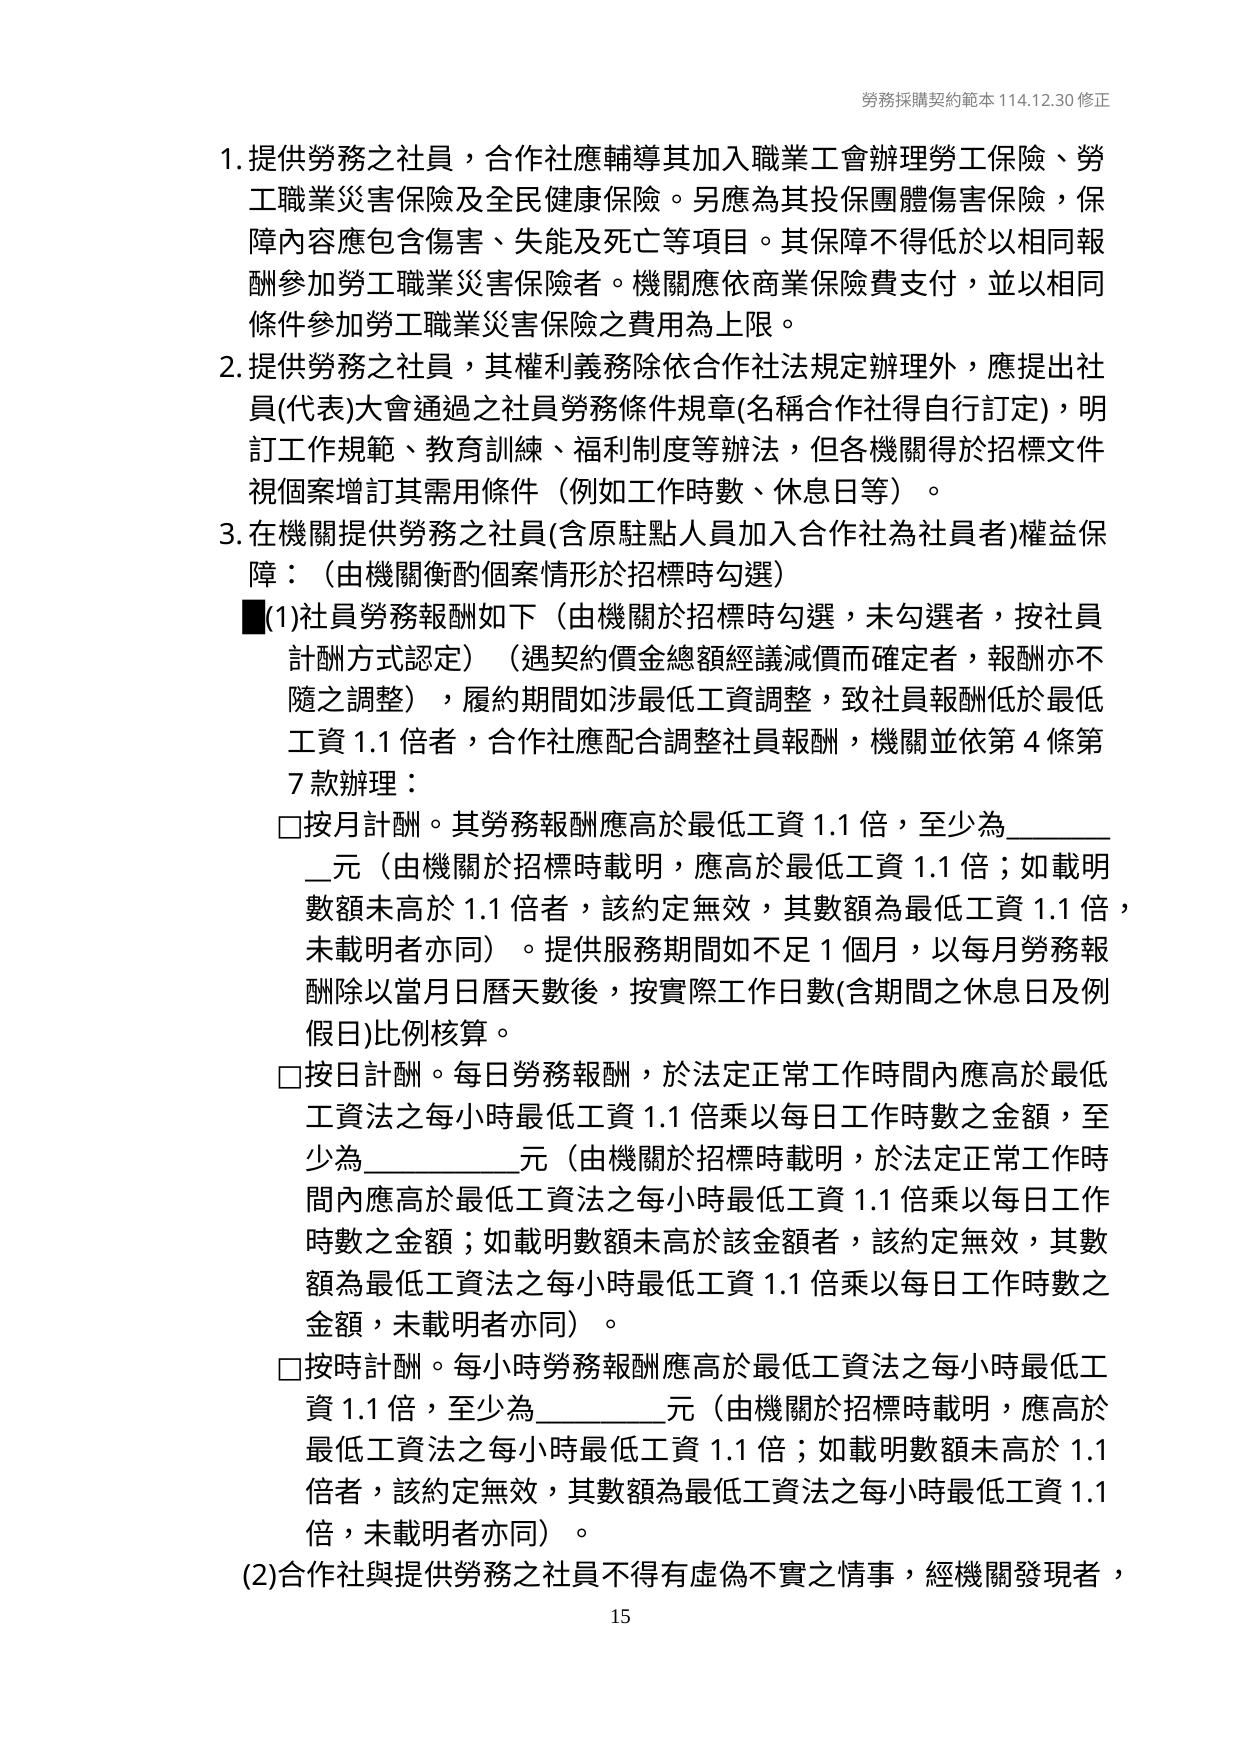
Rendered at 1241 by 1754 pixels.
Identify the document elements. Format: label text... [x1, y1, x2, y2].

text █(1)社員勞務報酬如下（由機關於招標時勾選，未勾選者，按社員計酬方式認定）（遇契約價金總額經議減價而確定者，報酬亦不隨之調整），履約期間如涉最低工資調整，致社員報酬低於最低工資1.1倍者，合作社應配合調整社員報酬，機關並依第4條第7款辦理： [242, 594, 1104, 802]
text □按時計酬。每小時勞務報酬應高於最低工資法之每小時最低工資1.1倍，至少為__________元（由機關於招標時載明，應高於最低工資法之每小時最低工資1.1倍；如載明數額未高於1.1倍者，該約定無效，其數額為最低工資法之每小時最低工資1.1倍，未載明者亦同）。 [276, 1344, 1110, 1552]
text 1. 提供勞務之社員，合作社應輔導其加入職業工會辦理勞工保險、勞工職業災害保險及全民健康保險。另應為其投保團體傷害保險，保障內容應包含傷害、失能及死亡等項目。其保障不得低於以相同報酬參加勞工職業災害保險者。機關應依商業保險費支付，並以相同條件參加勞工職業災害保險之費用為上限。 [218, 136, 1108, 344]
text □按月計酬。其勞務報酬應高於最低工資1.1倍，至少為__________元（由機關於招標時載明，應高於最低工資1.1倍；如載明數額未高於1.1倍者，該約定無效，其數額為最低工資1.1倍，未載明者亦同）。提供服務期間如不足1個月，以每月勞務報酬除以當月日曆天數後，按實際工作日數(含期間之休息日及例假日)比例核算。 [276, 802, 1110, 1052]
text □按日計酬。每日勞務報酬，於法定正常工作時間內應高於最低工資法之每小時最低工資1.1倍乘以每日工作時數之金額，至少為____________元（由機關於招標時載明，於法定正常工作時間內應高於最低工資法之每小時最低工資1.1倍乘以每日工作時數之金額；如載明數額未高於該金額者，該約定無效，其數額為最低工資法之每小時最低工資1.1倍乘以每日工作時數之金額，未載明者亦同）。 [276, 1052, 1110, 1344]
text 3. 在機關提供勞務之社員(含原駐點人員加入合作社為社員者)權益保障：（由機關衡酌個案情形於招標時勾選） [218, 511, 1108, 594]
text (2)合作社與提供勞務之社員不得有虛偽不實之情事，經機關發現者，機關應檢附具體事證，主動通知合作社主管機關依法查處。 [242, 1552, 1104, 1594]
text 2. 提供勞務之社員，其權利義務除依合作社法規定辦理外，應提出社員(代表)大會通過之社員勞務條件規章(名稱合作社得自行訂定)，明訂工作規範、教育訓練、福利制度等辦法，但各機關得於招標文件視個案增訂其需用條件（例如工作時數、休息日等）。 [218, 344, 1108, 511]
